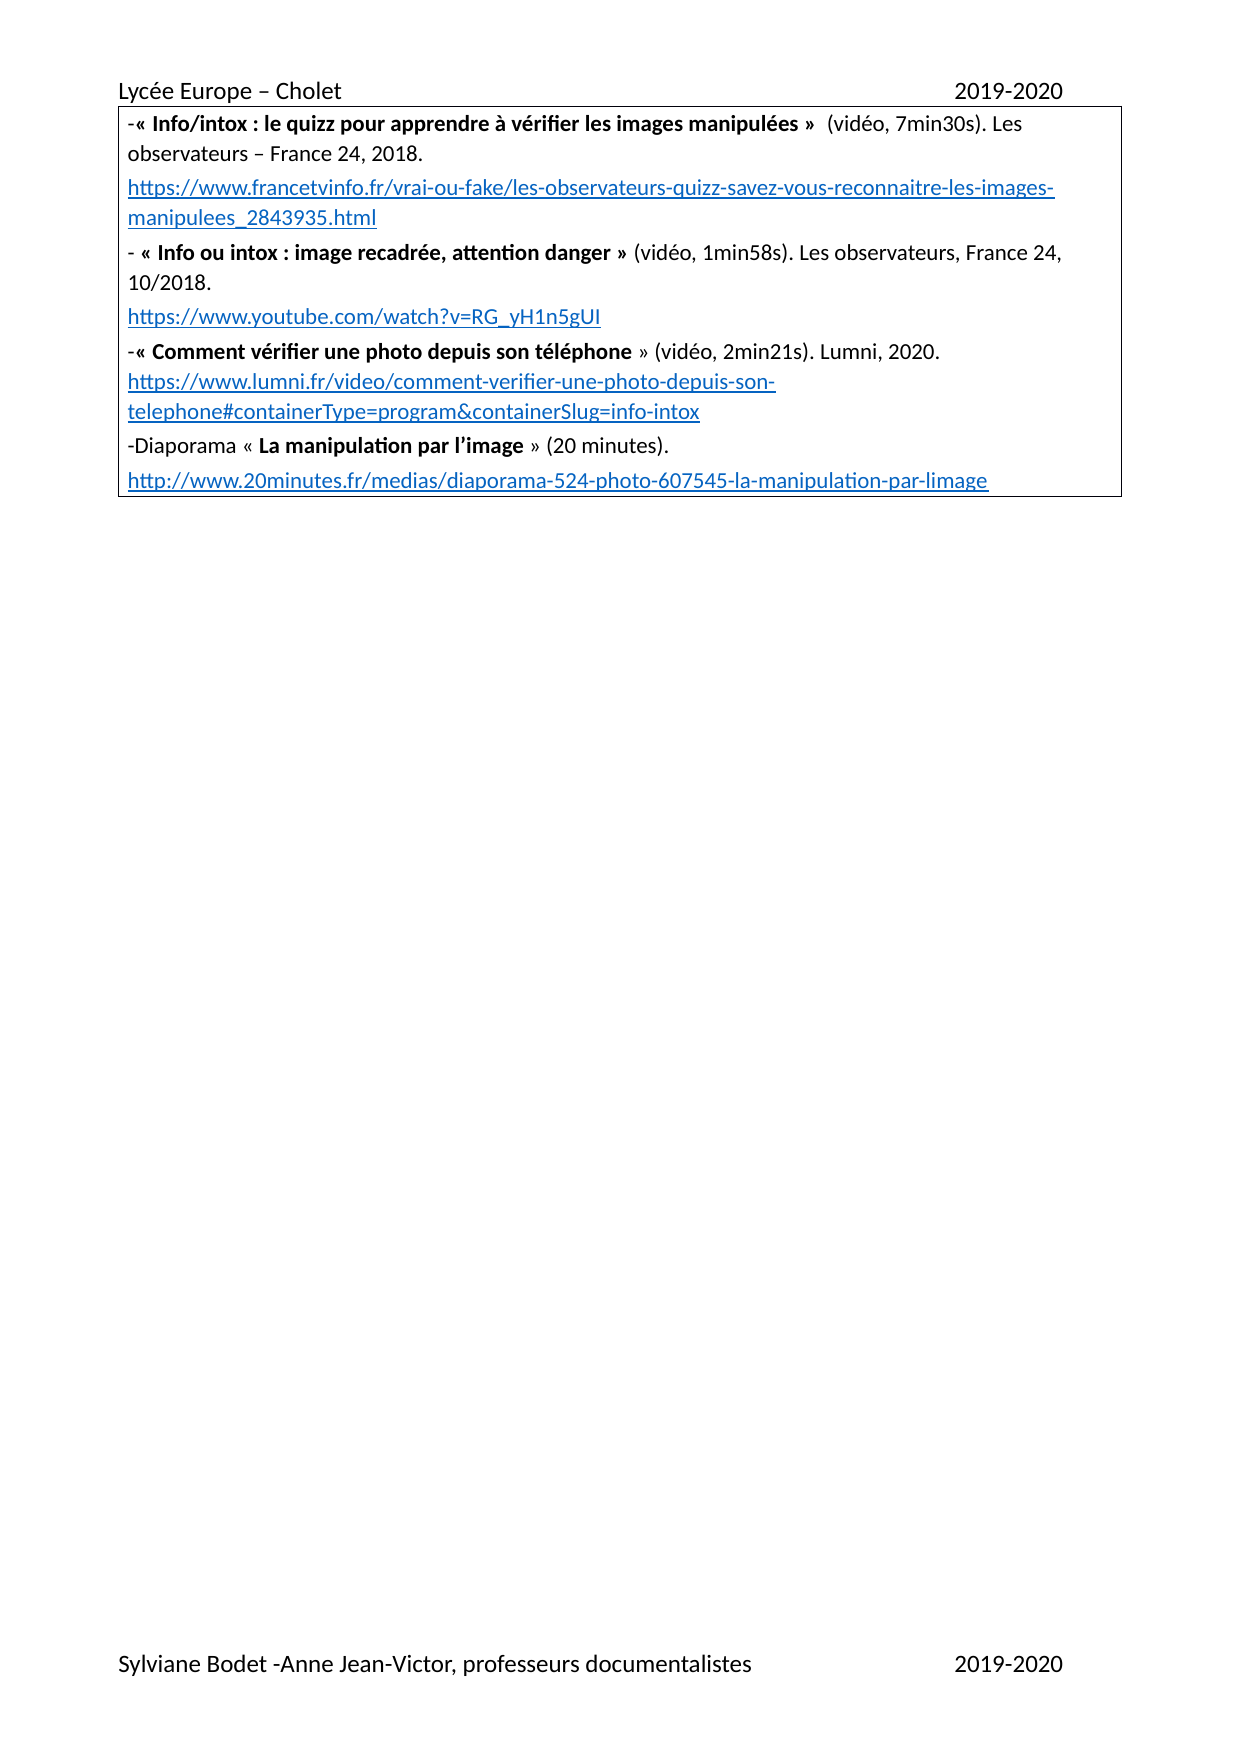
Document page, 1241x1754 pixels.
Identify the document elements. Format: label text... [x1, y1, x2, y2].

text -Diaporama « La manipulation par l’image » (20 minutes). [119, 428, 1121, 459]
text http://www.20minutes.fr/medias/diaporama-524-photo-607545-la-manipulation-par-limage [119, 463, 1121, 496]
text -« Comment vérifier une photo depuis son téléphone » (vidéo, 2min21s). Lumni, 2020. https://www.lumni.fr/video/comment-verifier-une-photo-depuis-son-telephone#containerType=program&containerSlug=info-intox [119, 334, 1121, 425]
text https://www.youtube.com/watch?v=RG_yH1n5gUI [119, 299, 1121, 330]
text - « Info ou intox : image recadrée, attention danger » (vidéo, 1min58s). Les observateurs, France 24, 10/2018. [119, 235, 1121, 296]
text -« Info/intox : le quizz pour apprendre à vérifier les images manipulées » (vidéo, 7min30s). Les observateurs – France 24, 2018. [119, 107, 1121, 167]
text https://www.francetvinfo.fr/vrai-ou-fake/les-observateurs-quizz-savez-vous-reconnaitre-les-images-manipulees_2843935.html [119, 170, 1121, 231]
